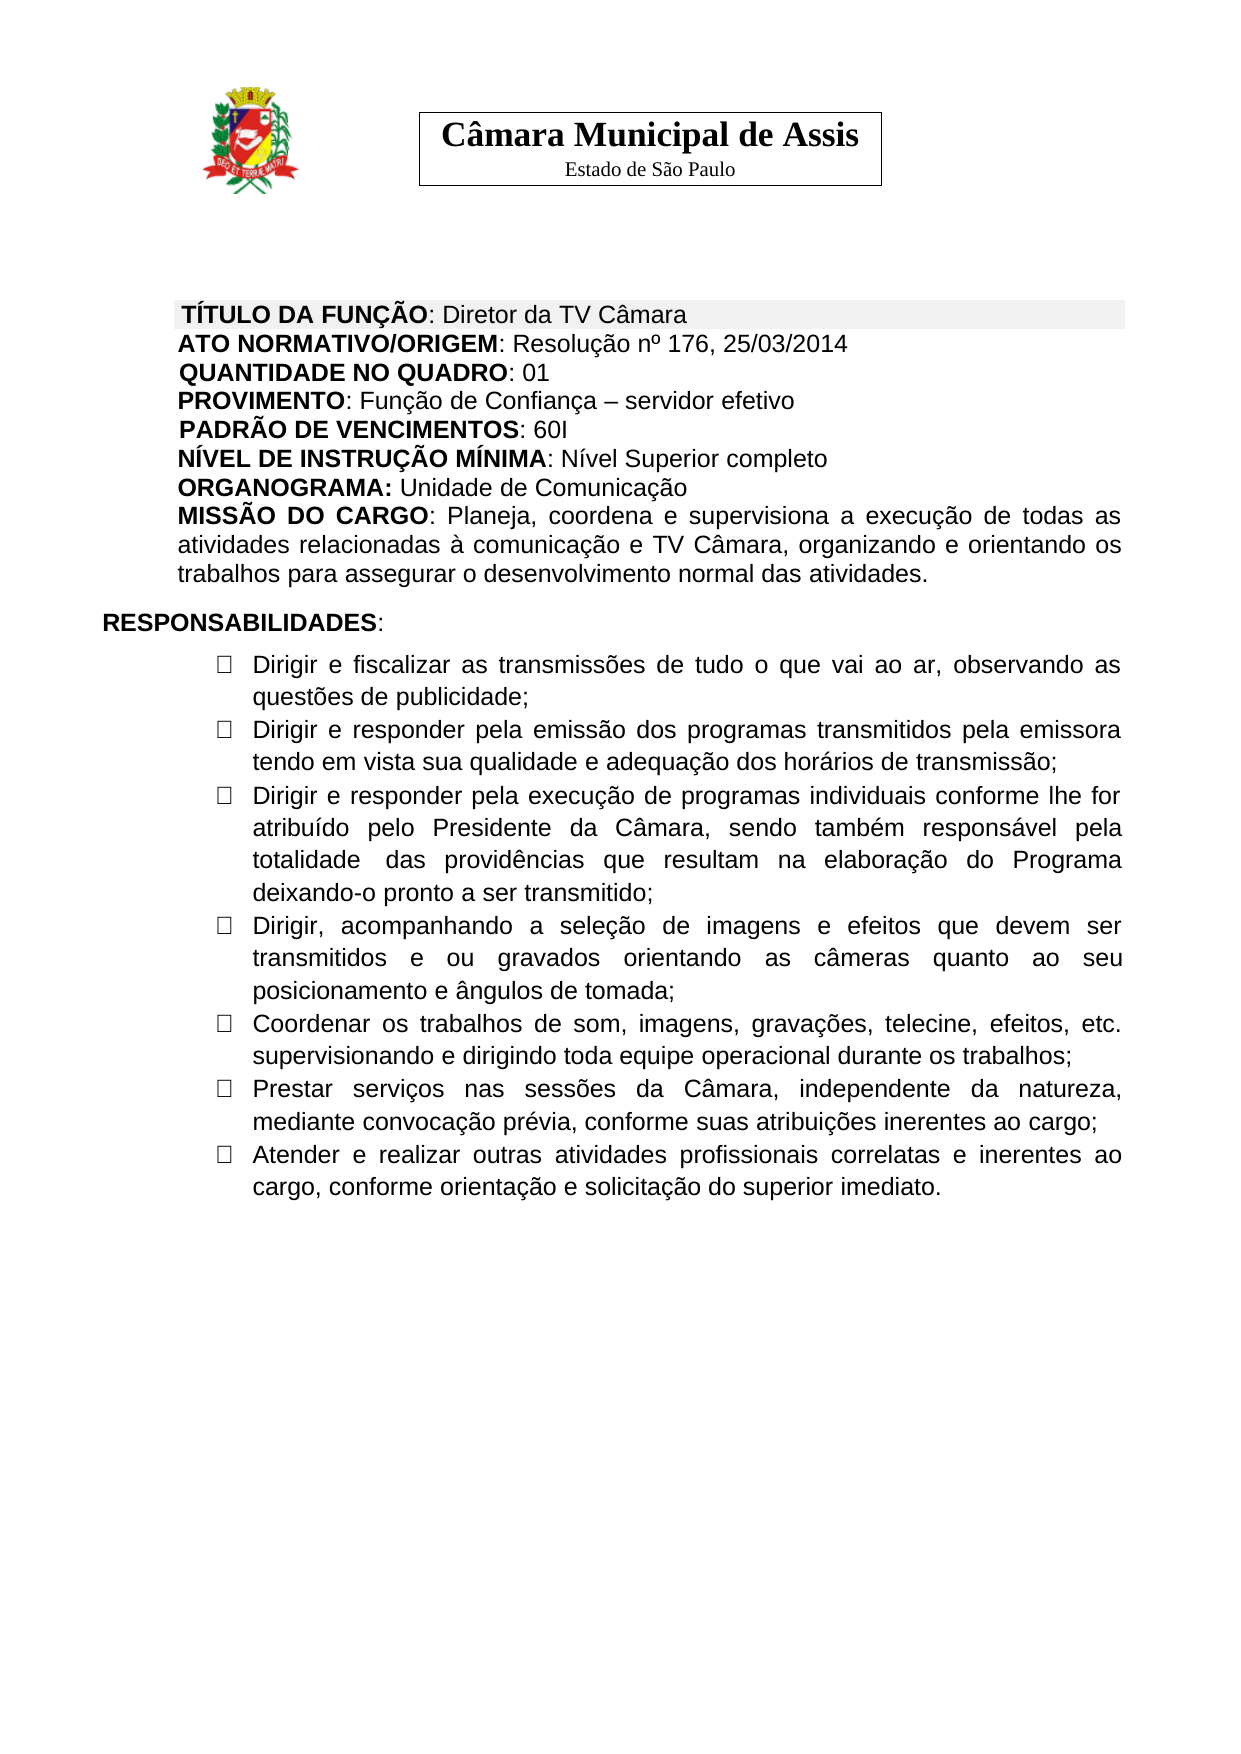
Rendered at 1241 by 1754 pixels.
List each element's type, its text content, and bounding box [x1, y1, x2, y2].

text ATO NORMATIVO/ORIGEM: Resolução nº 176, 25/03/2014 [177, 329, 1155, 358]
subtitle PADRÃO DE VENCIMENTOS: 60I [179, 415, 1155, 444]
picture [202, 87, 299, 194]
text NÍVEL DE INSTRUÇÃO MÍNIMA: Nível Superior completo [177, 444, 1155, 473]
list Prestar serviços nas sessões da Câmara, independente da natureza, mediante convocação prévia, conforme suas atribuições inerentes ao cargo; [215, 1074, 1122, 1135]
subtitle RESPONSABILIDADES: [102, 608, 1155, 637]
text ORGANOGRAMA: Unidade de Comunicação [177, 473, 1155, 501]
list Dirigir, acompanhando a seleção de imagens e efeitos que devem ser transmitidos e ou gravados orientando as câmeras quanto ao seu posicionamento e ângulos de tomada; [215, 911, 1123, 1004]
subtitle QUANTIDADE NO QUADRO: 01 [179, 358, 1155, 386]
list Atender e realizar outras atividades profissionais correlatas e inerentes ao cargo, conforme orientação e solicitação do superior imediato. [215, 1140, 1122, 1201]
text MISSÃO DO CARGO: Planeja, coordena e supervisiona a execução de todas as atividades relacionadas à comunicação e TV Câmara, organizando e orientando os trabalhos para assegurar o desenvolvimento normal das atividades. [177, 501, 1122, 588]
text TÍTULO DA FUNÇÃO: Diretor da TV Câmara [174, 300, 1155, 329]
list Coordenar os trabalhos de som, imagens, gravações, telecine, efeitos, etc. supervisionando e dirigindo toda equipe operacional durante os trabalhos; [215, 1009, 1122, 1070]
text PROVIMENTO: Função de Confiança – servidor efetivo [177, 386, 1155, 415]
list Dirigir e responder pela emissão dos programas transmitidos pela emissora tendo em vista sua qualidade e adequação dos horários de transmissão; [215, 715, 1123, 776]
list Dirigir e responder pela execução de programas individuais conforme lhe for atribuído pelo Presidente da Câmara, sendo também responsável pela totalidade das providências que resultam na elaboração do Programa deixando-o pronto a ser transmitido; [215, 781, 1122, 907]
list Dirigir e fiscalizar as transmissões de tudo o que vai ao ar, observando as questões de publicidade; [215, 650, 1122, 711]
